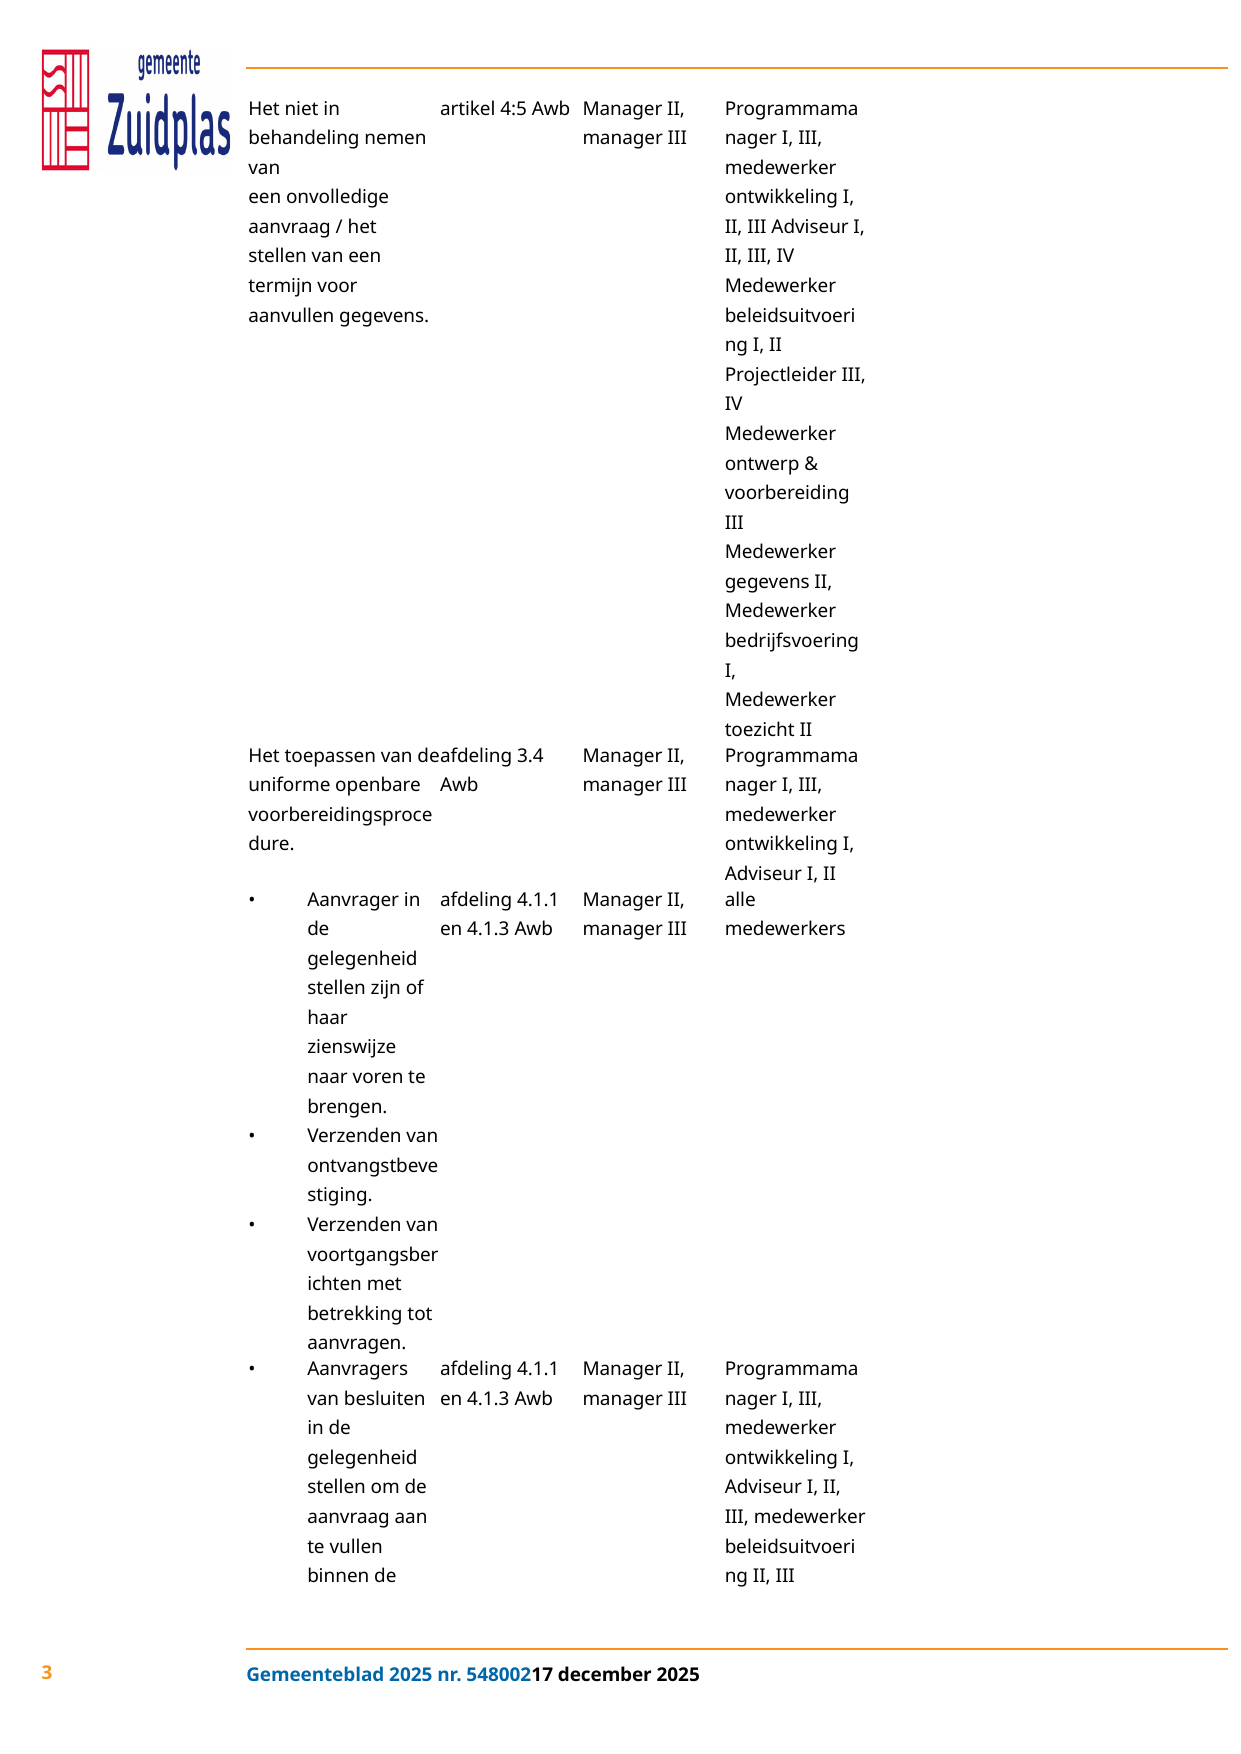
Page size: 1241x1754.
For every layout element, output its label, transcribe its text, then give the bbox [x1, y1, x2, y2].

table_cell [867, 1355, 1009, 1588]
table_cell Het toepassen van de uniforme openbare voorbereidingsprocedure. [248, 742, 440, 886]
table_cell afdeling 4.1.1 en 4.1.3 Awb [440, 886, 582, 1355]
table_cell Manager II, manager III [582, 742, 724, 886]
table_cell [867, 742, 1009, 886]
table_cell Het niet in behandeling nemen van een onvolledige aanvraag / het stellen van een termijn voor aanvullen gegevens. [248, 95, 440, 742]
table_cell Aanvragers van besluiten in de gelegenheid stellen om de aanvraag aan te vullen binnen de [248, 1355, 440, 1588]
table_cell [867, 886, 1009, 1355]
table_cell Manager II, manager III [582, 886, 724, 1355]
table_cell Manager II, manager III [582, 1355, 724, 1588]
table_cell afdeling 3.4 Awb [440, 742, 582, 886]
table_cell Programmamanager I, III, medewerker ontwikkeling I, Adviseur I, II, III, medewerker beleidsuitvoering II, III [725, 1355, 867, 1588]
picture [41, 47, 231, 172]
table_cell alle medewerkers [725, 886, 867, 1355]
table_cell artikel 4:5 Awb [440, 95, 582, 742]
table_cell afdeling 4.1.1 en 4.1.3 Awb [440, 1355, 582, 1588]
table_cell Aanvrager in de gelegenheid stellen zijn of haar zienswijze naar voren te brengen. Verzenden van ontvangstbevestiging. Verzenden van voortgangsberichten met betrekking tot aanvragen. [248, 886, 440, 1355]
table_cell [867, 95, 1009, 742]
table_cell Manager II, manager III [582, 95, 724, 742]
table_cell Programmamanager I, III, medewerker ontwikkeling I, Adviseur I, II [725, 742, 867, 886]
table_cell Programmamanager I, III, medewerker ontwikkeling I, II, III Adviseur I, II, III, IV Medewerker beleidsuitvoering I, II Projectleider III, IV Medewerker ontwerp & voorbereiding III Medewerker gegevens II, Medewerker bedrijfsvoering I, Medewerker toezicht II [725, 95, 867, 742]
